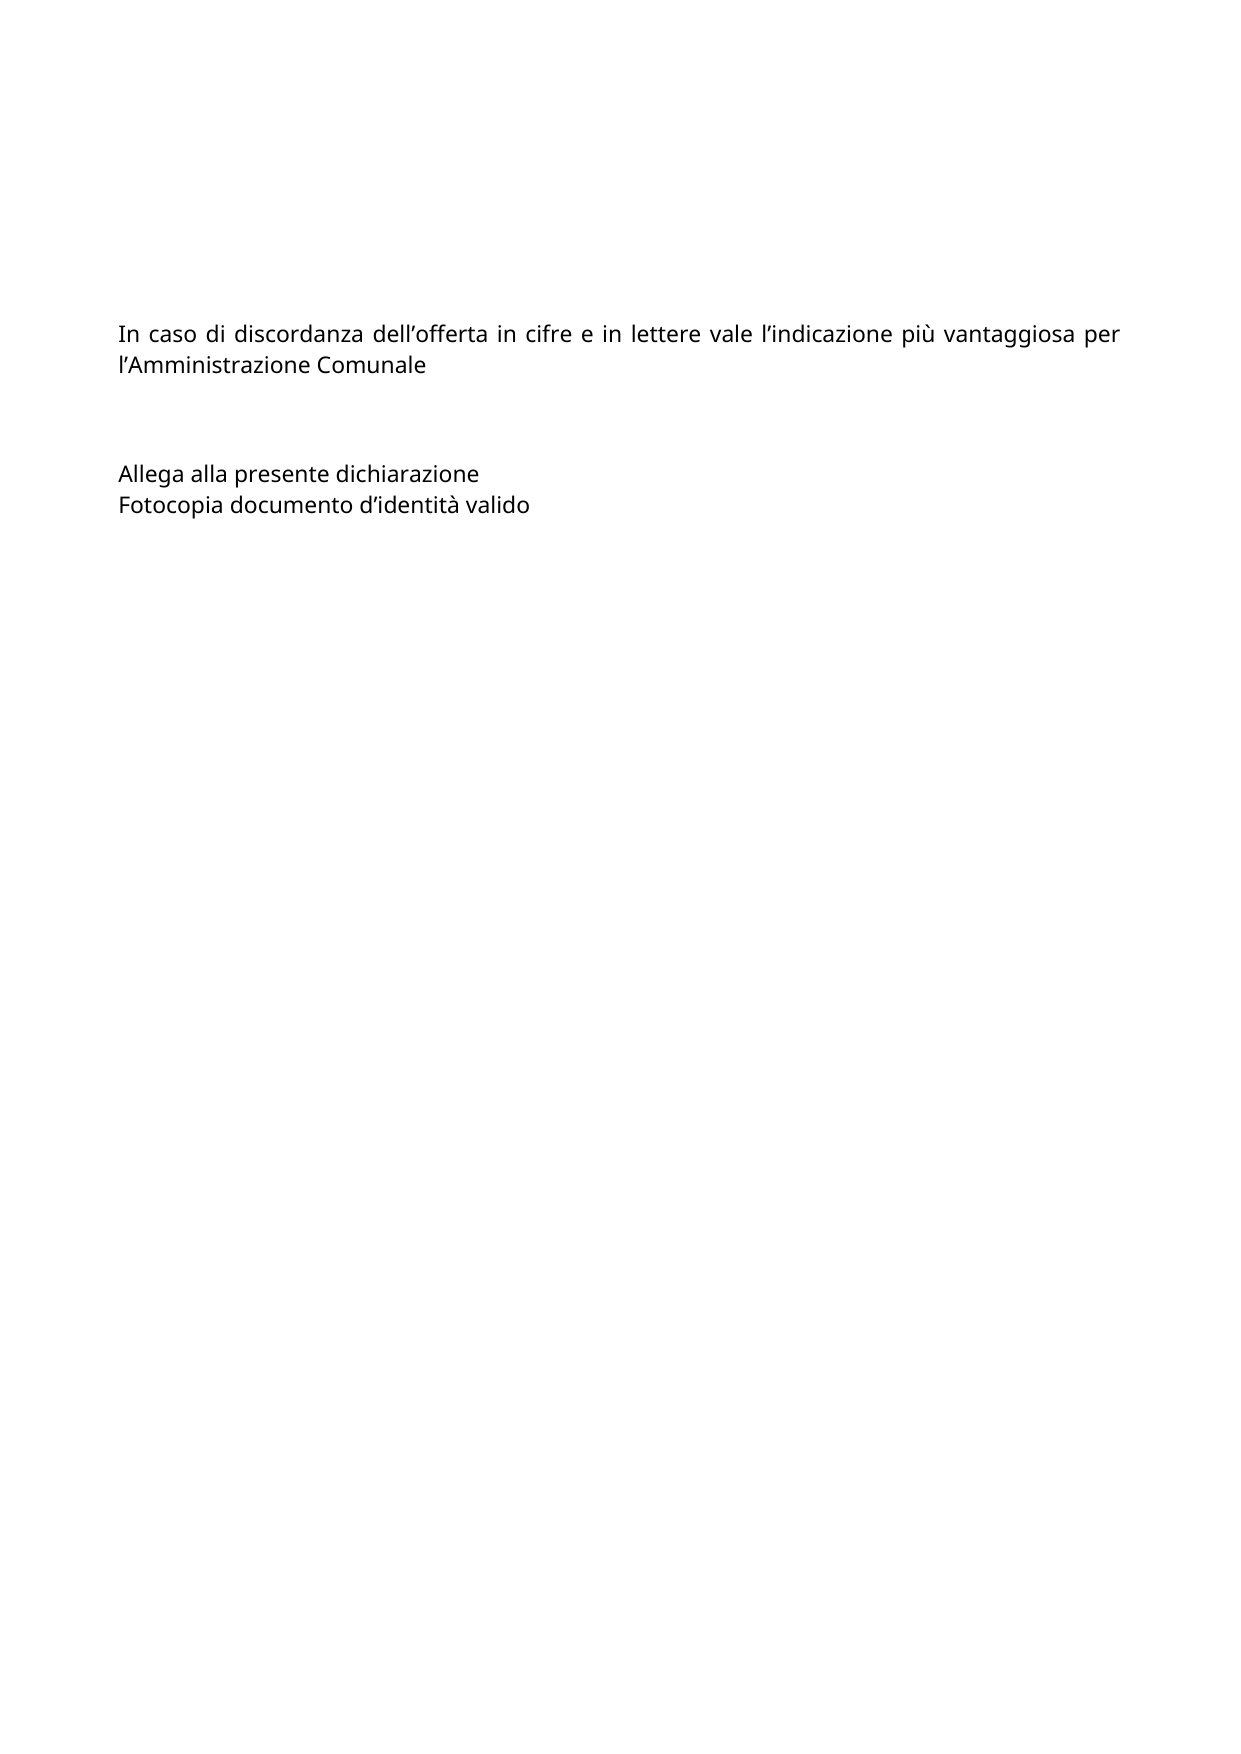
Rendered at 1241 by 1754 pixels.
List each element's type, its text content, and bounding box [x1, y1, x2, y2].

text In caso di discordanza dell’offerta in cifre e in lettere vale l’indicazione più vantaggiosa per l’Amministrazione Comunale [118, 318, 1122, 380]
text Allega alla presente dichiarazione [118, 458, 1122, 489]
text Fotocopia documento d’identità valido [118, 489, 1122, 521]
